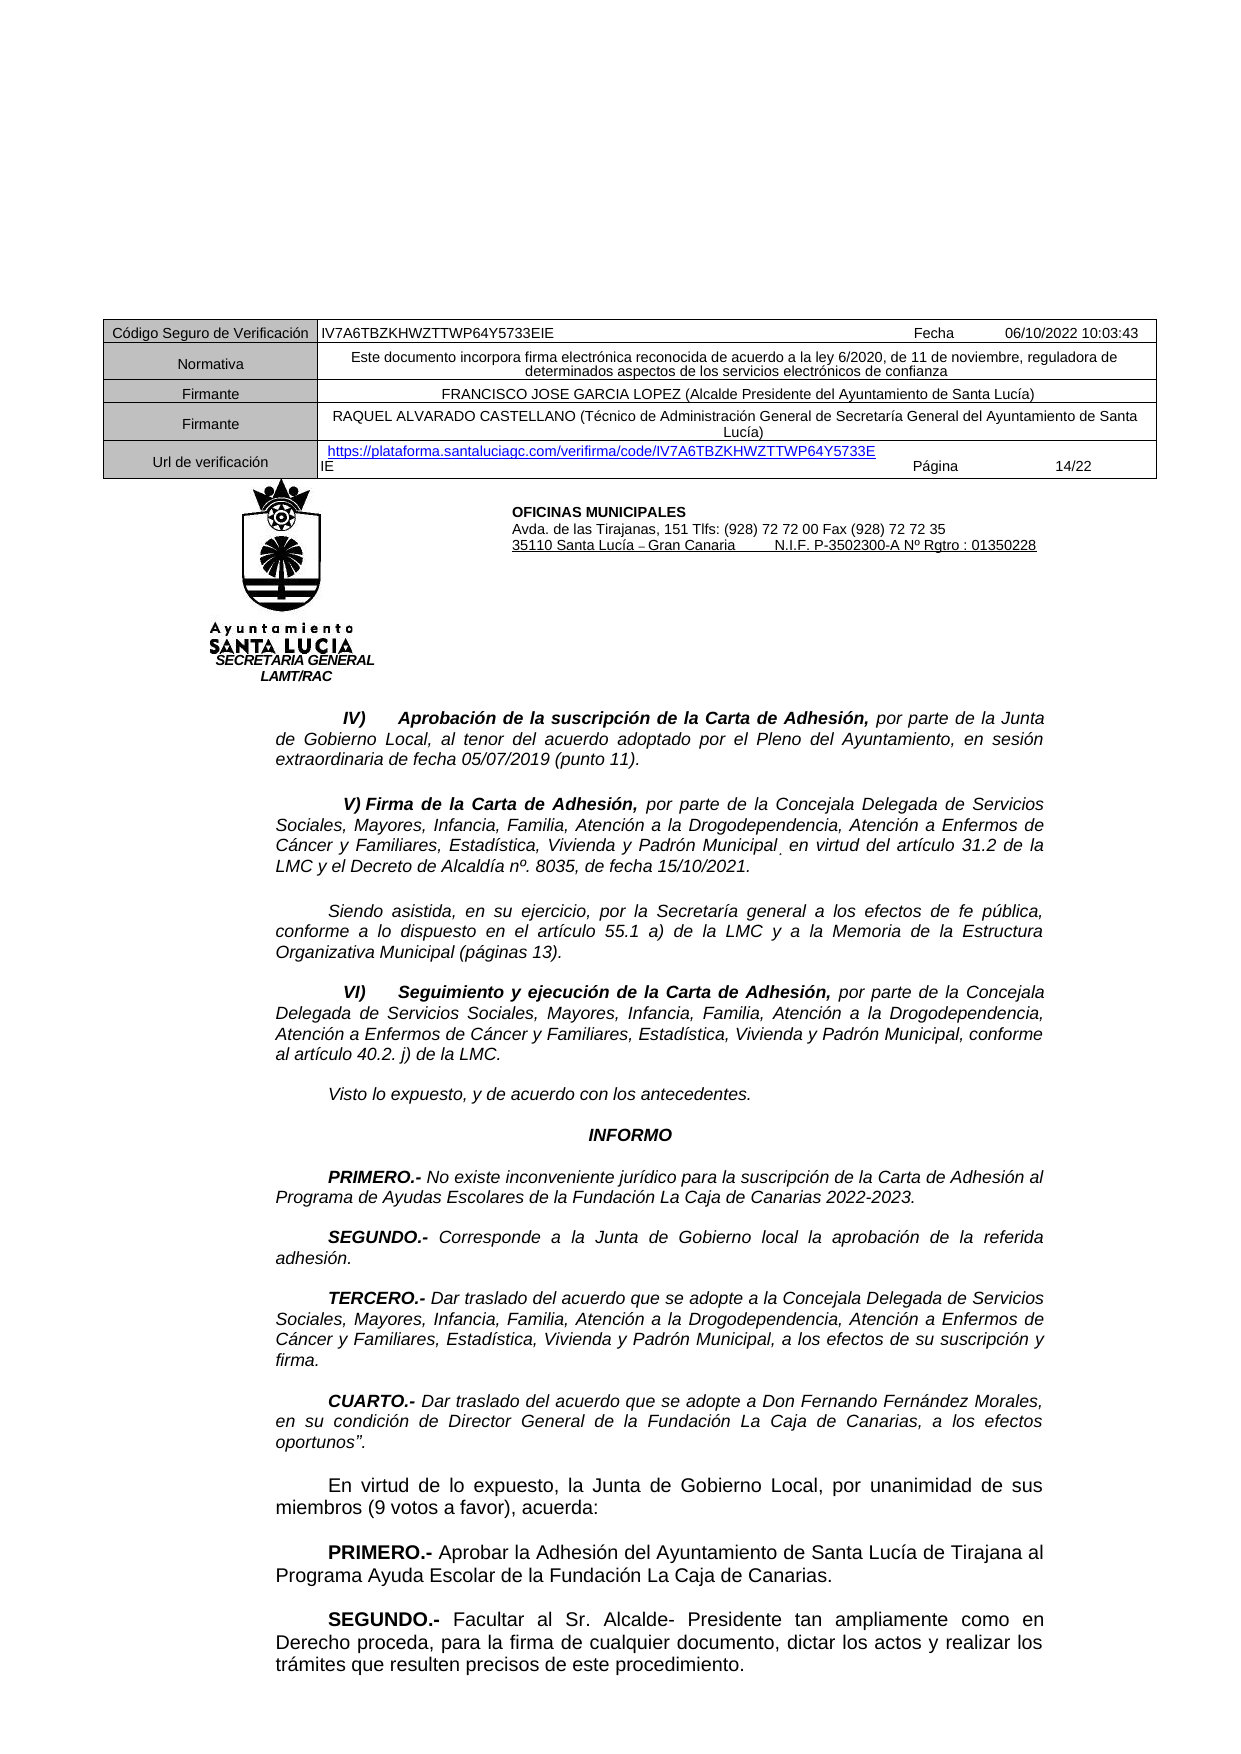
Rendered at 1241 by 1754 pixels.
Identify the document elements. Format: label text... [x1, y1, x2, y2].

text INFORMO [103, 1126, 1157, 1146]
list Firma de la Carta de Adhesión, por parte de la Concejala Delegada de Servicios Sociales, Mayores, Infancia, Familia, Atención a la Drogodependencia, Atención a Enfermos de Cáncer y Familiares, Estadística, Vivienda y Padrón Municipal¸ en virtud del artículo 31.2 de la LMC y el Decreto de Alcaldía nº. 8035, de fecha 15/10/2021. [275, 794, 1045, 877]
table_cell Este documento incorpora firma electrónica reconocida de acuerdo a la ley 6/2020, de 11 de noviembre, reguladora de determinados aspectos de los servicios electrónicos de confianza [318, 343, 1156, 379]
text SEGUNDO.- Corresponde a la Junta de Gobierno local la aprobación de la referida adhesión. [275, 1227, 1045, 1268]
table_cell Url de verificación [104, 441, 317, 478]
table_cell Firmante [104, 380, 317, 402]
table_header IV7A6TBZKHWZTTWP64Y5733EIE Fecha 06/10/2022 10:03:43 [318, 320, 1156, 342]
text CUARTO.- Dar traslado del acuerdo que se adopte a Don Fernando Fernández Morales, en su condición de Director General de la Fundación La Caja de Canarias, a los efectos oportunos”. [275, 1391, 1045, 1452]
table_cell Firmante [104, 403, 317, 440]
table_header [353, 479, 377, 653]
picture [210, 479, 353, 654]
text En virtud de lo expuesto, la Junta de Gobierno Local, por unanimidad de sus miembros (9 votos a favor), acuerda: [275, 1474, 1045, 1519]
text TERCERO.- Dar traslado del acuerdo que se adopte a la Concejala Delegada de Servicios Sociales, Mayores, Infancia, Familia, Atención a la Drogodependencia, Atención a Enfermos de Cáncer y Familiares, Estadística, Vivienda y Padrón Municipal, a los efectos de su suscripción y firma. [275, 1288, 1045, 1371]
text PRIMERO.- No existe inconveniente jurídico para la suscripción de la Carta de Adhesión al Programa de Ayudas Escolares de la Fundación La Caja de Canarias 2022-2023. [275, 1167, 1045, 1207]
table_cell [377, 653, 1157, 686]
text Visto lo expuesto, y de acuerdo con los antecedentes. [328, 1084, 1157, 1105]
table_cell SECRETARIA GENERAL LAMT/RAC [103, 653, 377, 686]
table_cell https://plataforma.santaluciagc.com/verifirma/code/IV7A6TBZKHWZTTWP64Y5733E IE Página 14/22 [318, 441, 1156, 478]
list Aprobación de la suscripción de la Carta de Adhesión, por parte de la Junta de Gobierno Local, al tenor del acuerdo adoptado por el Pleno del Ayuntamiento, en sesión extraordinaria de fecha 05/07/2019 (punto 11). [275, 708, 1045, 770]
text SEGUNDO.- Facultar al Sr. Alcalde- Presidente tan ampliamente como en Derecho proceda, para la firma de cualquier documento, dictar los actos y realizar los trámites que resulten precisos de este procedimiento. [275, 1609, 1045, 1676]
table_cell RAQUEL ALVARADO CASTELLANO (Técnico de Administración General de Secretaría General del Ayuntamiento de Santa Lucía) [318, 403, 1156, 440]
table_header Código Seguro de Verificación [104, 320, 317, 342]
text Siendo asistida, en su ejercicio, por la Secretaría general a los efectos de fe pública, conforme a lo dispuesto en el artículo 55.1 a) de la LMC y a la Memoria de la Estructura Organizativa Municipal (páginas 13). [275, 901, 1045, 962]
table_header OFICINAS MUNICIPALES Avda. de las Tirajanas, 151 Tlfs: (928) 72 72 00 Fax (928) 72 72 35 35110 Santa Lucía – Gran Canaria N.I.F. P-3502300-A Nº Rgtro : 01350228 [377, 479, 1157, 653]
list Seguimiento y ejecución de la Carta de Adhesión, por parte de la Concejala Delegada de Servicios Sociales, Mayores, Infancia, Familia, Atención a la Drogodependencia, Atención a Enfermos de Cáncer y Familiares, Estadística, Vivienda y Padrón Municipal, conforme al artículo 40.2. j) de la LMC. [275, 982, 1045, 1064]
table_header [103, 479, 210, 653]
table_cell FRANCISCO JOSE GARCIA LOPEZ (Alcalde Presidente del Ayuntamiento de Santa Lucía) [318, 380, 1156, 402]
table_cell Normativa [104, 343, 317, 379]
text PRIMERO.- Aprobar la Adhesión del Ayuntamiento de Santa Lucía de Tirajana al Programa Ayuda Escolar de la Fundación La Caja de Canarias. [275, 1542, 1045, 1587]
